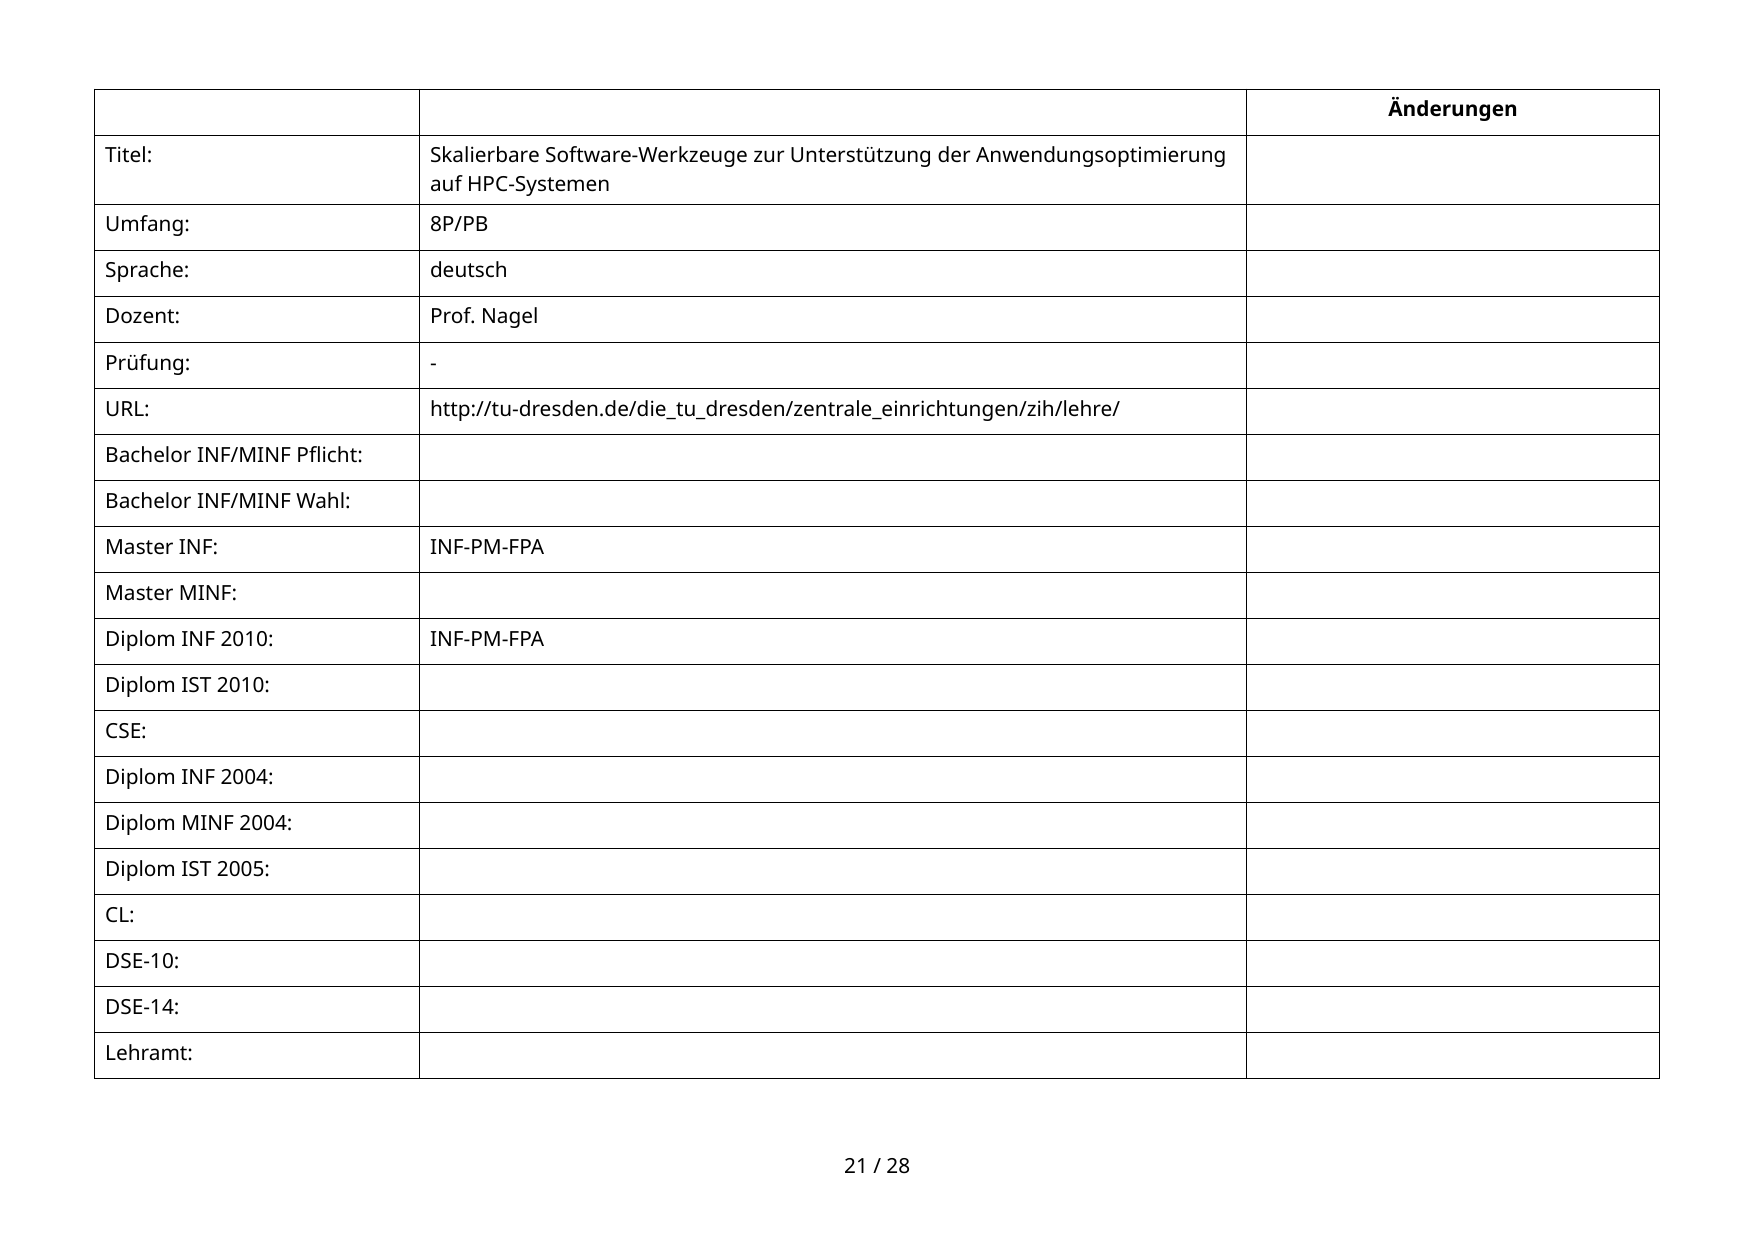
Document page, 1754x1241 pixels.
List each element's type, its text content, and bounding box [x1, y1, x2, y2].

table_cell [1247, 1033, 1659, 1078]
table_cell [420, 987, 1246, 1032]
table_cell [420, 435, 1246, 480]
table_cell DSE-14: [95, 987, 419, 1032]
table_cell DSE-10: [95, 941, 419, 986]
table_cell [420, 941, 1246, 986]
table_cell [420, 665, 1246, 710]
table_cell [420, 757, 1246, 802]
table_cell Umfang: [95, 205, 419, 249]
table_cell [1247, 895, 1659, 940]
table_cell Titel: [95, 136, 419, 203]
table_cell Bachelor INF/MINF Pflicht: [95, 435, 419, 480]
table_cell Sprache: [95, 251, 419, 296]
table_cell [1247, 711, 1659, 756]
table_cell [1247, 297, 1659, 342]
table_cell Master MINF: [95, 573, 419, 618]
table_cell [1247, 435, 1659, 480]
table_cell Bachelor INF/MINF Wahl: [95, 481, 419, 526]
table_cell [420, 895, 1246, 940]
table_header [420, 90, 1246, 134]
table_cell URL: [95, 389, 419, 434]
table_cell [1247, 757, 1659, 802]
table_cell Master INF: [95, 527, 419, 572]
table_cell http://tu-dresden.de/die_tu_dresden/zentrale_einrichtungen/zih/lehre/ [420, 389, 1246, 434]
table_cell [1247, 527, 1659, 572]
table_cell Prüfung: [95, 343, 419, 388]
table_cell Diplom IST 2010: [95, 665, 419, 710]
table_cell CL: [95, 895, 419, 940]
table_cell [420, 1033, 1246, 1078]
table_cell [1247, 803, 1659, 848]
table_cell Diplom INF 2010: [95, 619, 419, 664]
table_cell [1247, 481, 1659, 526]
table_cell deutsch [420, 251, 1246, 296]
table_cell [420, 711, 1246, 756]
table_cell INF-PM-FPA [420, 527, 1246, 572]
table_cell [1247, 343, 1659, 388]
table_cell Diplom IST 2005: [95, 849, 419, 894]
table_cell [420, 849, 1246, 894]
table_cell [1247, 389, 1659, 434]
table_cell Diplom INF 2004: [95, 757, 419, 802]
table_cell [1247, 849, 1659, 894]
table_cell Skalierbare Software-Werkzeuge zur Unterstützung der Anwendungsoptimierung auf HPC-Systemen [420, 136, 1246, 203]
table_cell [1247, 205, 1659, 249]
table_cell [1247, 619, 1659, 664]
table_cell INF-PM-FPA [420, 619, 1246, 664]
table_cell [420, 481, 1246, 526]
table_cell CSE: [95, 711, 419, 756]
table_cell - [420, 343, 1246, 388]
table_cell [1247, 941, 1659, 986]
table_header [95, 90, 419, 134]
table_cell [1247, 987, 1659, 1032]
table_cell [420, 573, 1246, 618]
table_cell Lehramt: [95, 1033, 419, 1078]
table_cell [1247, 665, 1659, 710]
table_cell [420, 803, 1246, 848]
table_cell [1247, 573, 1659, 618]
table_cell Diplom MINF 2004: [95, 803, 419, 848]
table_cell Prof. Nagel [420, 297, 1246, 342]
table_cell 8P/PB [420, 205, 1246, 249]
table_cell Dozent: [95, 297, 419, 342]
table_cell [1247, 136, 1659, 203]
table_header Änderungen [1247, 90, 1659, 134]
table_cell [1247, 251, 1659, 296]
